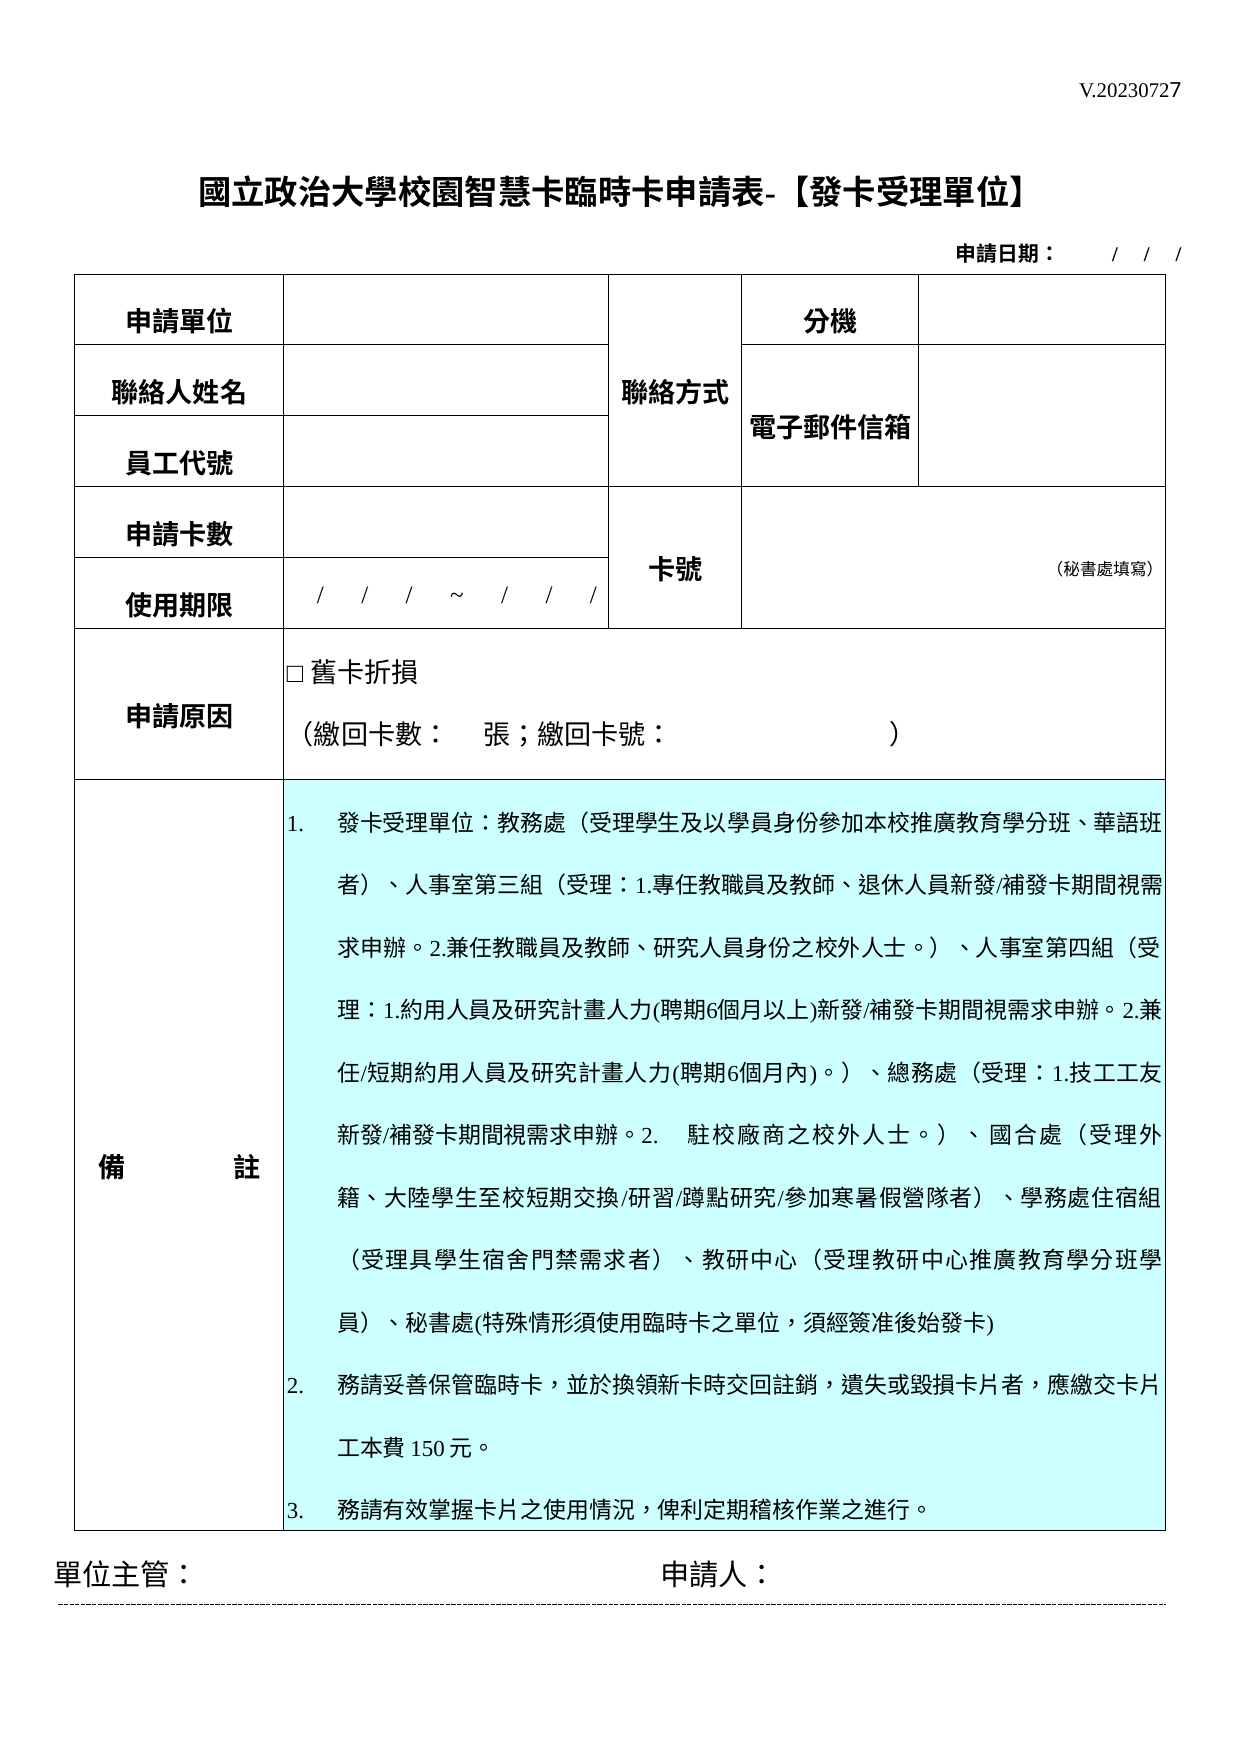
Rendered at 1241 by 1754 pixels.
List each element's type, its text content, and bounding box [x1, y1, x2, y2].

table_cell 電子郵件信箱 [742, 345, 918, 486]
table_cell / / / ~ / / / [284, 558, 608, 628]
table_cell （秘書處填寫） [742, 487, 1165, 628]
table_cell 發卡受理單位：教務處（受理學生及以學員身份參加本校推廣教育學分班、華語班者）、人事室第三組（受理：1.專任教職員及教師、退休人員新發/補發卡期間視需求申辦。2.兼任教職員及教師、研究人員身份之校外人士。）、人事室第四組（受理：1.約用人員及研究計畫人力(聘期6個月以上)新發/補發卡期間視需求申辦。2.兼任/短期約用人員及研究計畫人力(聘期6個月內)。）、總務處（受理：1.技工工友新發/補發卡期間視需求申辦。2. 駐校廠商之校外人士。）、國合處（受理外籍、大陸學生至校短期交換/研習/蹲點研究/參加寒暑假營隊者）、學務處住宿組（受理具學生宿舍門禁需求者）、教研中心（受理教研中心推廣教育學分班學員）、秘書處(特殊情形須使用臨時卡之單位，須經簽准後始發卡) 務請妥善保管臨時卡，並於換領新卡時交回註銷，遺失或毀損卡片者，應繳交卡片工本費150元。 務請有效掌握卡片之使用情況，俾利定期稽核作業之進行。 [284, 780, 1165, 1530]
table_cell 申請原因 [75, 629, 283, 779]
table_header 申請單位 [75, 275, 283, 344]
table_cell 備 註 [75, 780, 283, 1530]
table_cell 卡號 [609, 487, 741, 628]
table_cell 員工代號 [75, 416, 283, 486]
table_cell 聯絡人姓名 [75, 345, 283, 415]
table_cell 申請卡數 [75, 487, 283, 557]
table_cell □ 舊卡折損 （繳回卡數： 張；繳回卡號： ） □ 新增需求 [284, 629, 1165, 779]
table_cell [284, 487, 608, 557]
table_cell 使用期限 [75, 558, 283, 628]
table_cell [284, 416, 608, 486]
text 單位主管： 申請人： [53, 1531, 1181, 1593]
table_header 分機 [742, 275, 918, 344]
table_cell [284, 345, 608, 415]
text 申請日期： / / / [59, 211, 1181, 273]
text 國立政治大學校園智慧卡臨時卡申請表-【發卡受理單位】 [59, 148, 1181, 211]
table_header [284, 275, 608, 344]
table_cell [919, 345, 1165, 486]
table_header 聯絡方式 [609, 275, 741, 486]
table_header [919, 275, 1165, 344]
